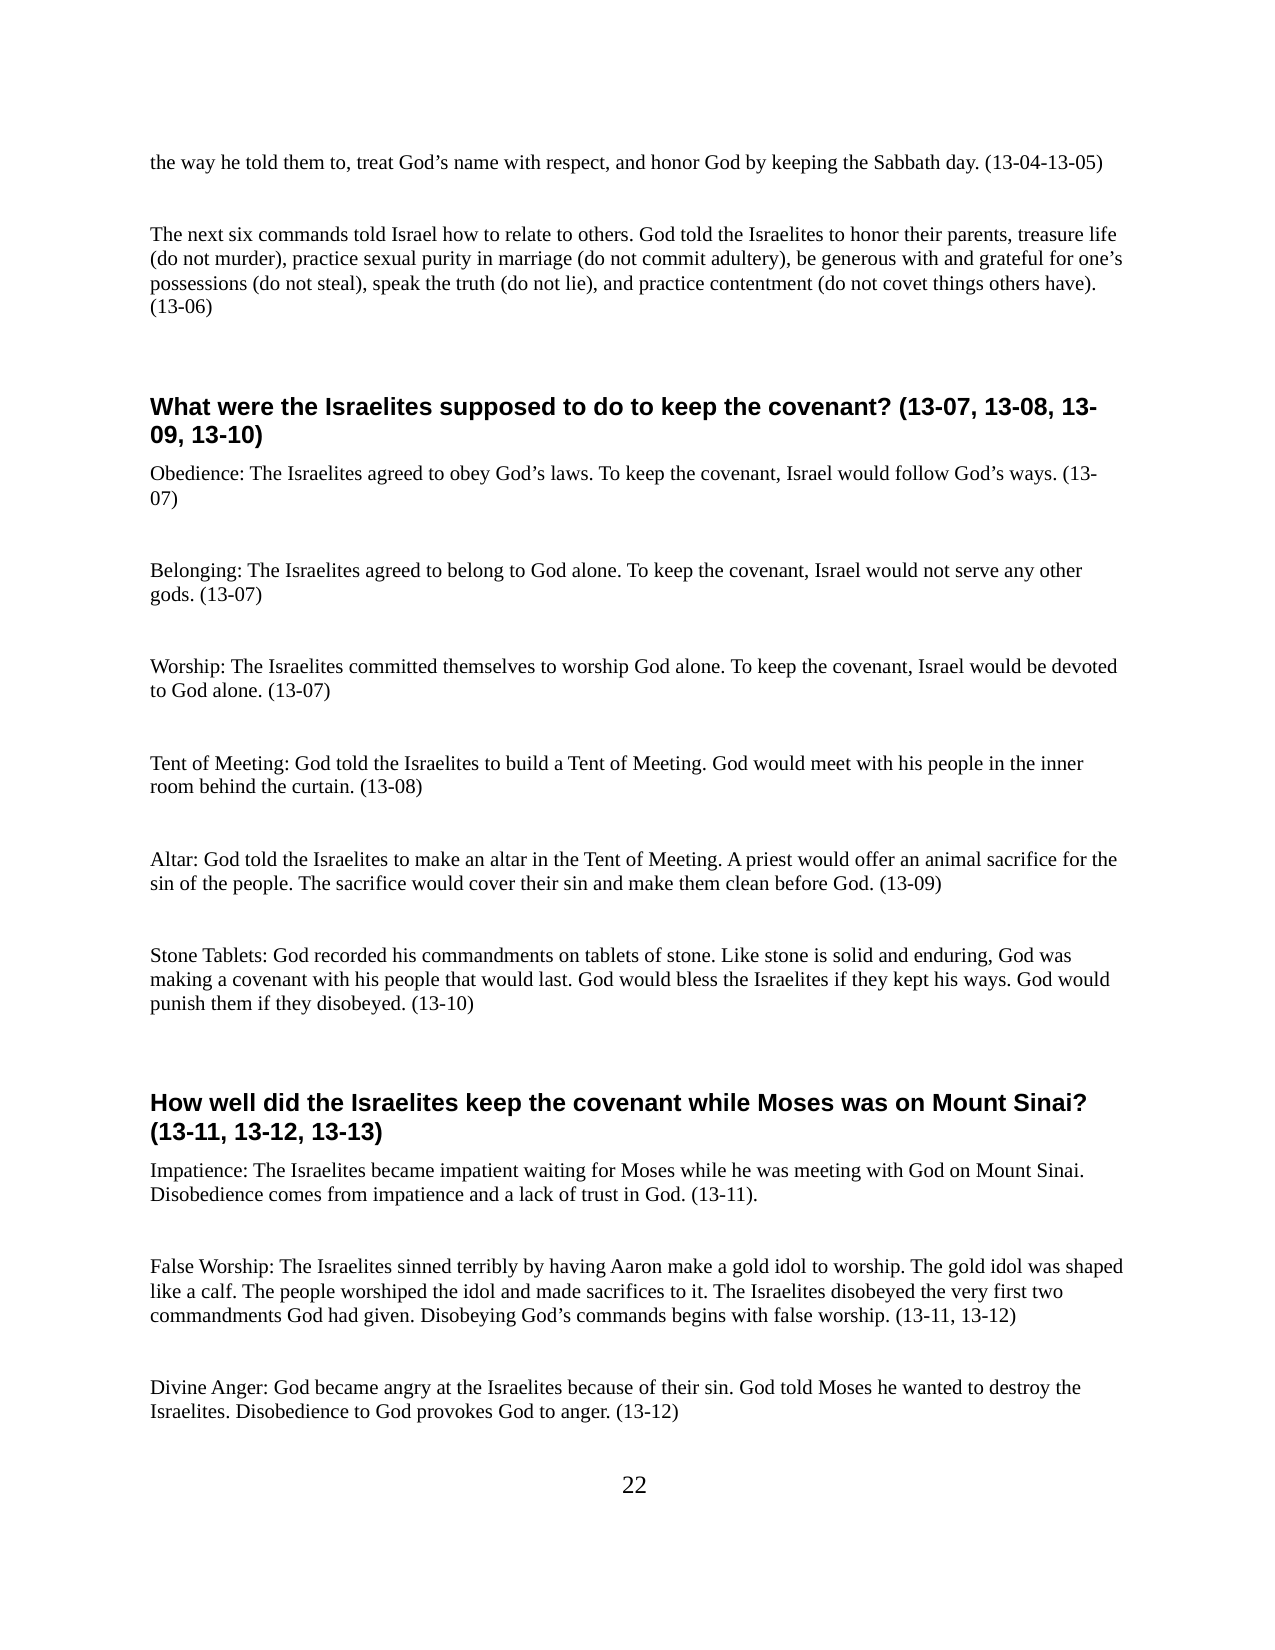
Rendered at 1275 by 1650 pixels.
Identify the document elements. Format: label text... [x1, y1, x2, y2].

text Tent of Meeting: God told the Israelites to build a Tent of Meeting. God would meet with his people in the inner room behind the curtain. (13-08) [150, 750, 1125, 798]
text the way he told them to, treat God’s name with respect, and honor God by keeping the Sabbath day. (13-04-13-05) [150, 150, 1125, 174]
text False Worship: The Israelites sinned terribly by having Aaron make a gold idol to worship. The gold idol was shaped like a calf. The people worshiped the idol and made sacrifices to it. The Israelites disobeyed the very first two commandments God had given. Disobeying God’s commands begins with false worship. (13-11, 13-12) [150, 1254, 1125, 1327]
subtitle How well did the Israelites keep the covenant while Moses was on Mount Sinai? (13-11, 13-12, 13-13) [150, 1088, 1125, 1146]
text Stone Tablets: God recorded his commandments on tablets of stone. Like stone is solid and enduring, God was making a covenant with his people that would last. God would bless the Israelites if they kept his ways. God would punish them if they disobeyed. (13-10) [150, 943, 1125, 1015]
text Impatience: The Israelites became impatient waiting for Moses while he was meeting with God on Mount Sinai. Disobedience comes from impatience and a lack of trust in God. (13-11). [150, 1158, 1125, 1206]
text Belonging: The Israelites agreed to belong to God alone. To keep the covenant, Israel would not serve any other gods. (13-07) [150, 558, 1125, 606]
text Altar: God told the Israelites to make an altar in the Tent of Meeting. A priest would offer an animal sacrifice for the sin of the people. The sacrifice would cover their sin and make them clean before God. (13-09) [150, 847, 1125, 895]
subtitle What were the Israelites supposed to do to keep the covenant? (13-07, 13-08, 13-09, 13-10) [150, 392, 1125, 449]
text Obedience: The Israelites agreed to obey God’s laws. To keep the covenant, Israel would follow God’s ways. (13-07) [150, 461, 1125, 509]
text Worship: The Israelites committed themselves to worship God alone. To keep the covenant, Israel would be devoted to God alone. (13-07) [150, 654, 1125, 702]
text The next six commands told Israel how to relate to others. God told the Israelites to honor their parents, treasure life (do not murder), practice sexual purity in marriage (do not commit adultery), be generous with and grateful for one’s possessions (do not steal), speak the truth (do not lie), and practice contentment (do not covet things others have). (13-06) [150, 222, 1125, 318]
text Divine Anger: God became angry at the Israelites because of their sin. God told Moses he wanted to destroy the Israelites. Disobedience to God provokes God to anger. (13-12) [150, 1375, 1125, 1423]
